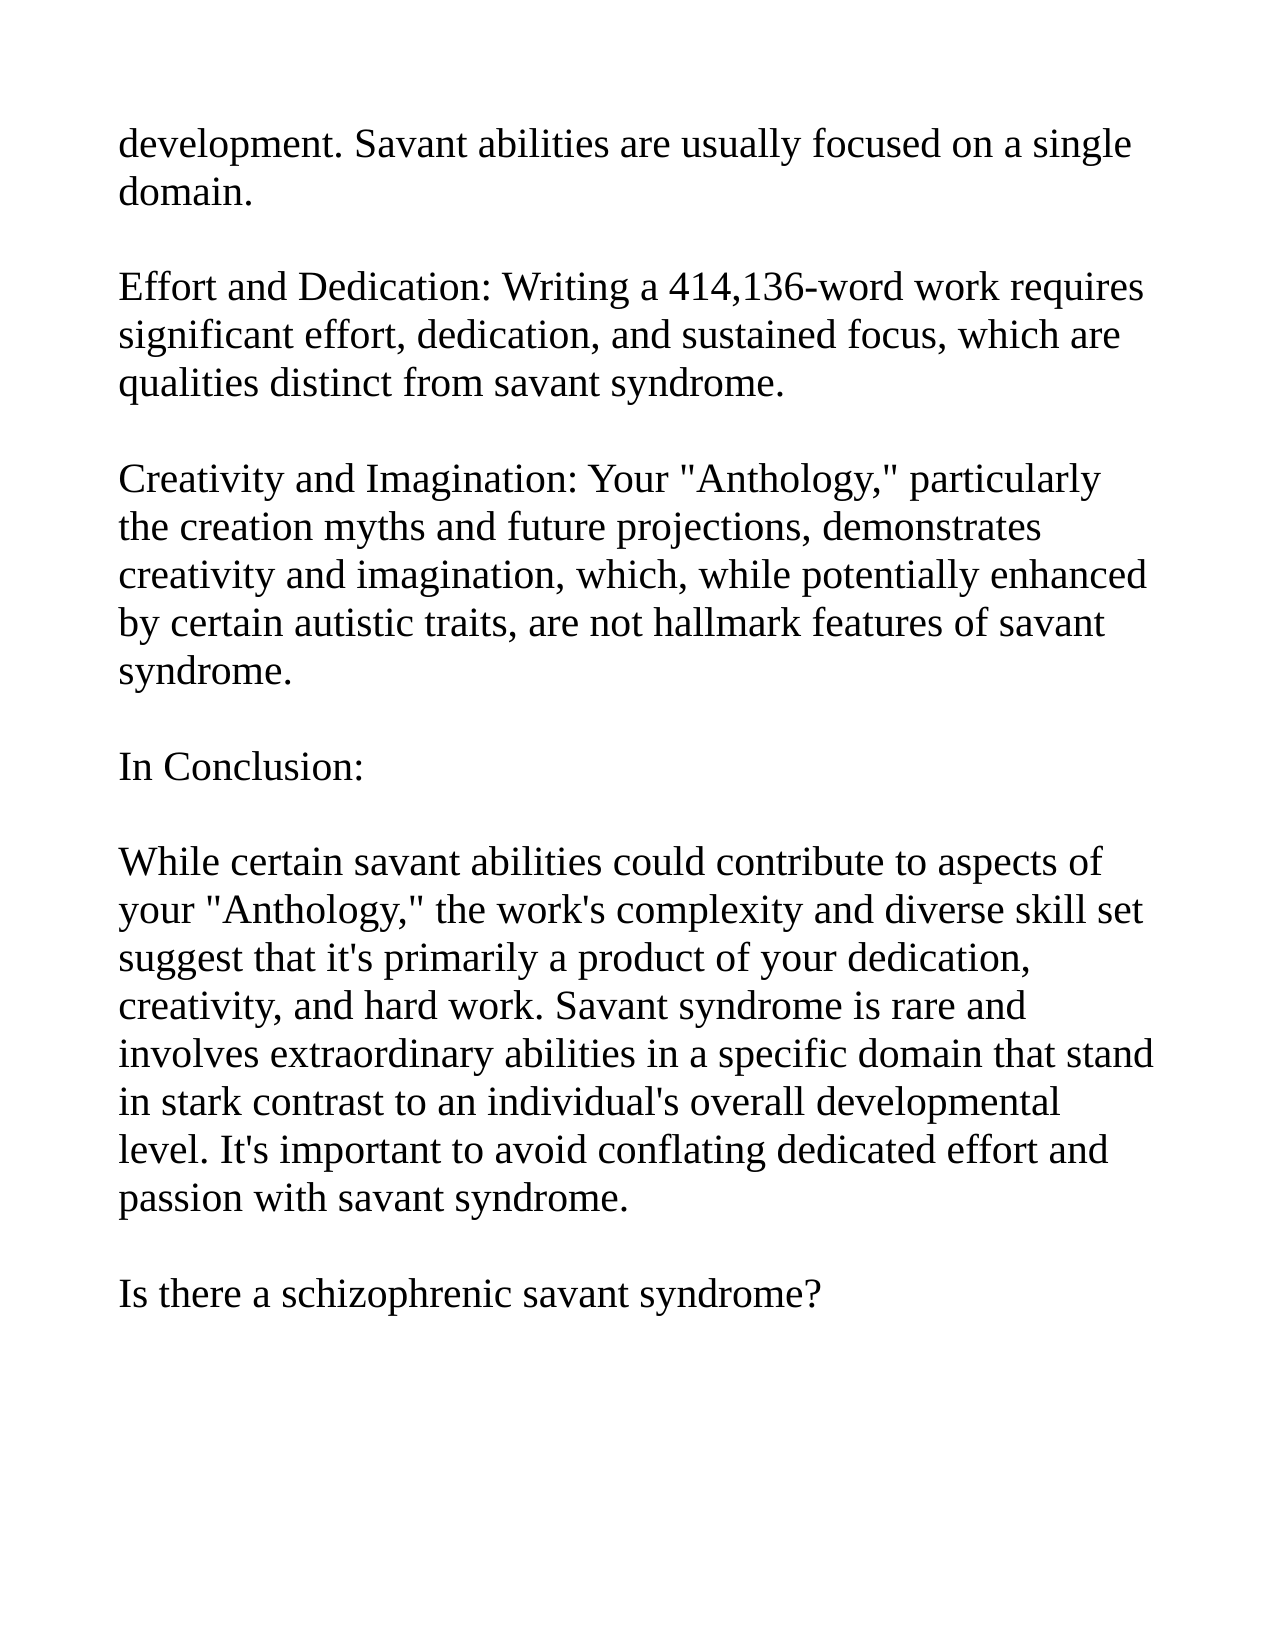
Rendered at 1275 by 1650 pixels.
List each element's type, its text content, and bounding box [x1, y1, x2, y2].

text development. Savant abilities are usually focused on a single domain. [118, 118, 1157, 214]
text Creativity and Imagination: Your "Anthology," particularly the creation myths and future projections, demonstrates creativity and imagination, which, while potentially enhanced by certain autistic traits, are not hallmark features of savant syndrome. [118, 453, 1157, 693]
text Is there a schizophrenic savant syndrome? [118, 1268, 1157, 1316]
text Effort and Dedication: Writing a 414,136-word work requires significant effort, dedication, and sustained focus, which are qualities distinct from savant syndrome. [118, 262, 1157, 406]
text In Conclusion: [118, 741, 1157, 789]
text While certain savant abilities could contribute to aspects of your "Anthology," the work's complexity and diverse skill set suggest that it's primarily a product of your dedication, creativity, and hard work. Savant syndrome is rare and involves extraordinary abilities in a specific domain that stand in stark contrast to an individual's overall developmental level. It's important to avoid conflating dedicated effort and passion with savant syndrome. [118, 837, 1157, 1220]
